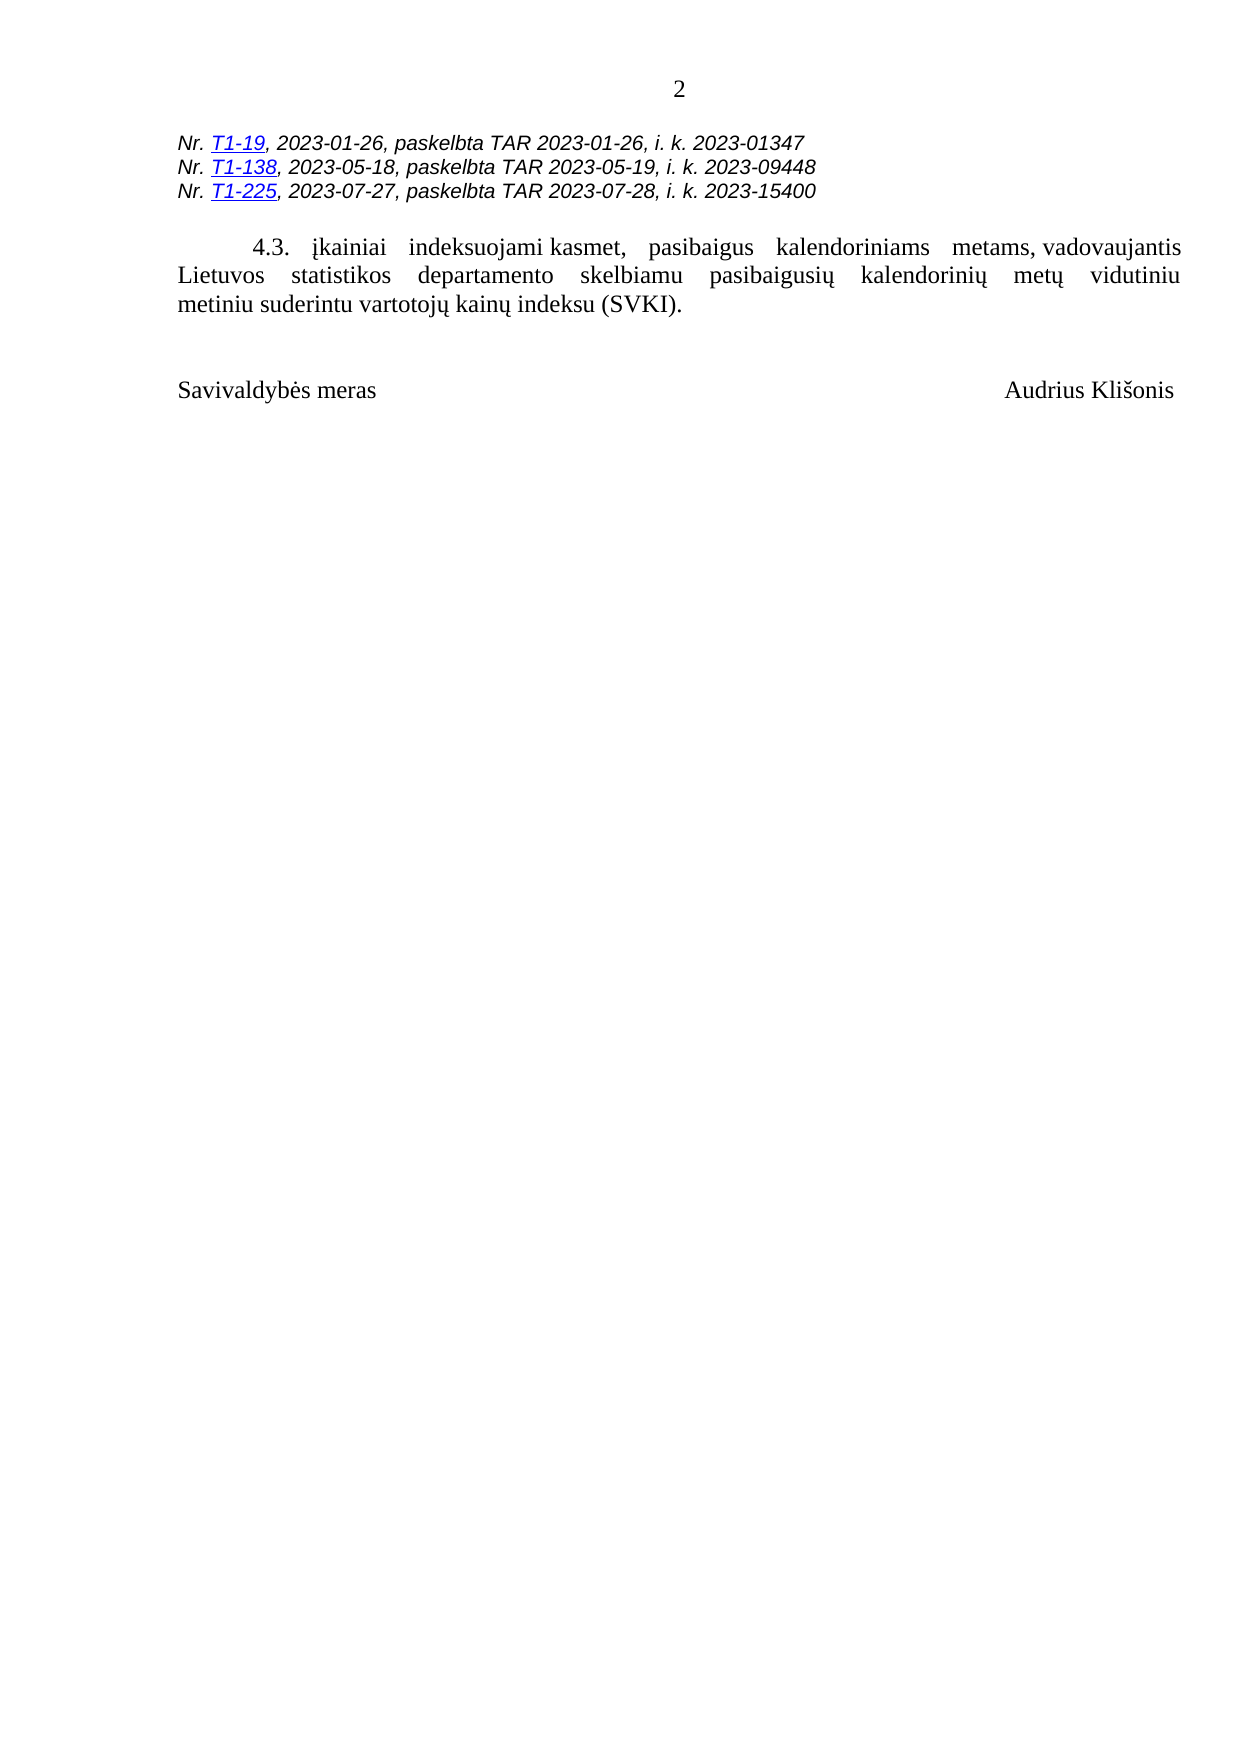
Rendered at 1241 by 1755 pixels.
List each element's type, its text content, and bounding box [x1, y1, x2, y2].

text 4.3. įkainiai indeksuojami kasmet, pasibaigus kalendoriniams metams, vadovaujantis Lietuvos statistikos departamento skelbiamu pasibaigusių kalendorinių metų vidutiniu metiniu suderintu vartotojų kainų indeksu (SVKI). [177, 232, 1181, 318]
text Nr. T1-19, 2023-01-26, paskelbta TAR 2023-01-26, i. k. 2023-01347 [177, 131, 1181, 155]
text Savivaldybės meras Audrius Klišonis [177, 376, 1181, 404]
text Nr. T1-138, 2023-05-18, paskelbta TAR 2023-05-19, i. k. 2023-09448 [177, 155, 1181, 179]
text Nr. T1-225, 2023-07-27, paskelbta TAR 2023-07-28, i. k. 2023-15400 [177, 179, 1181, 203]
